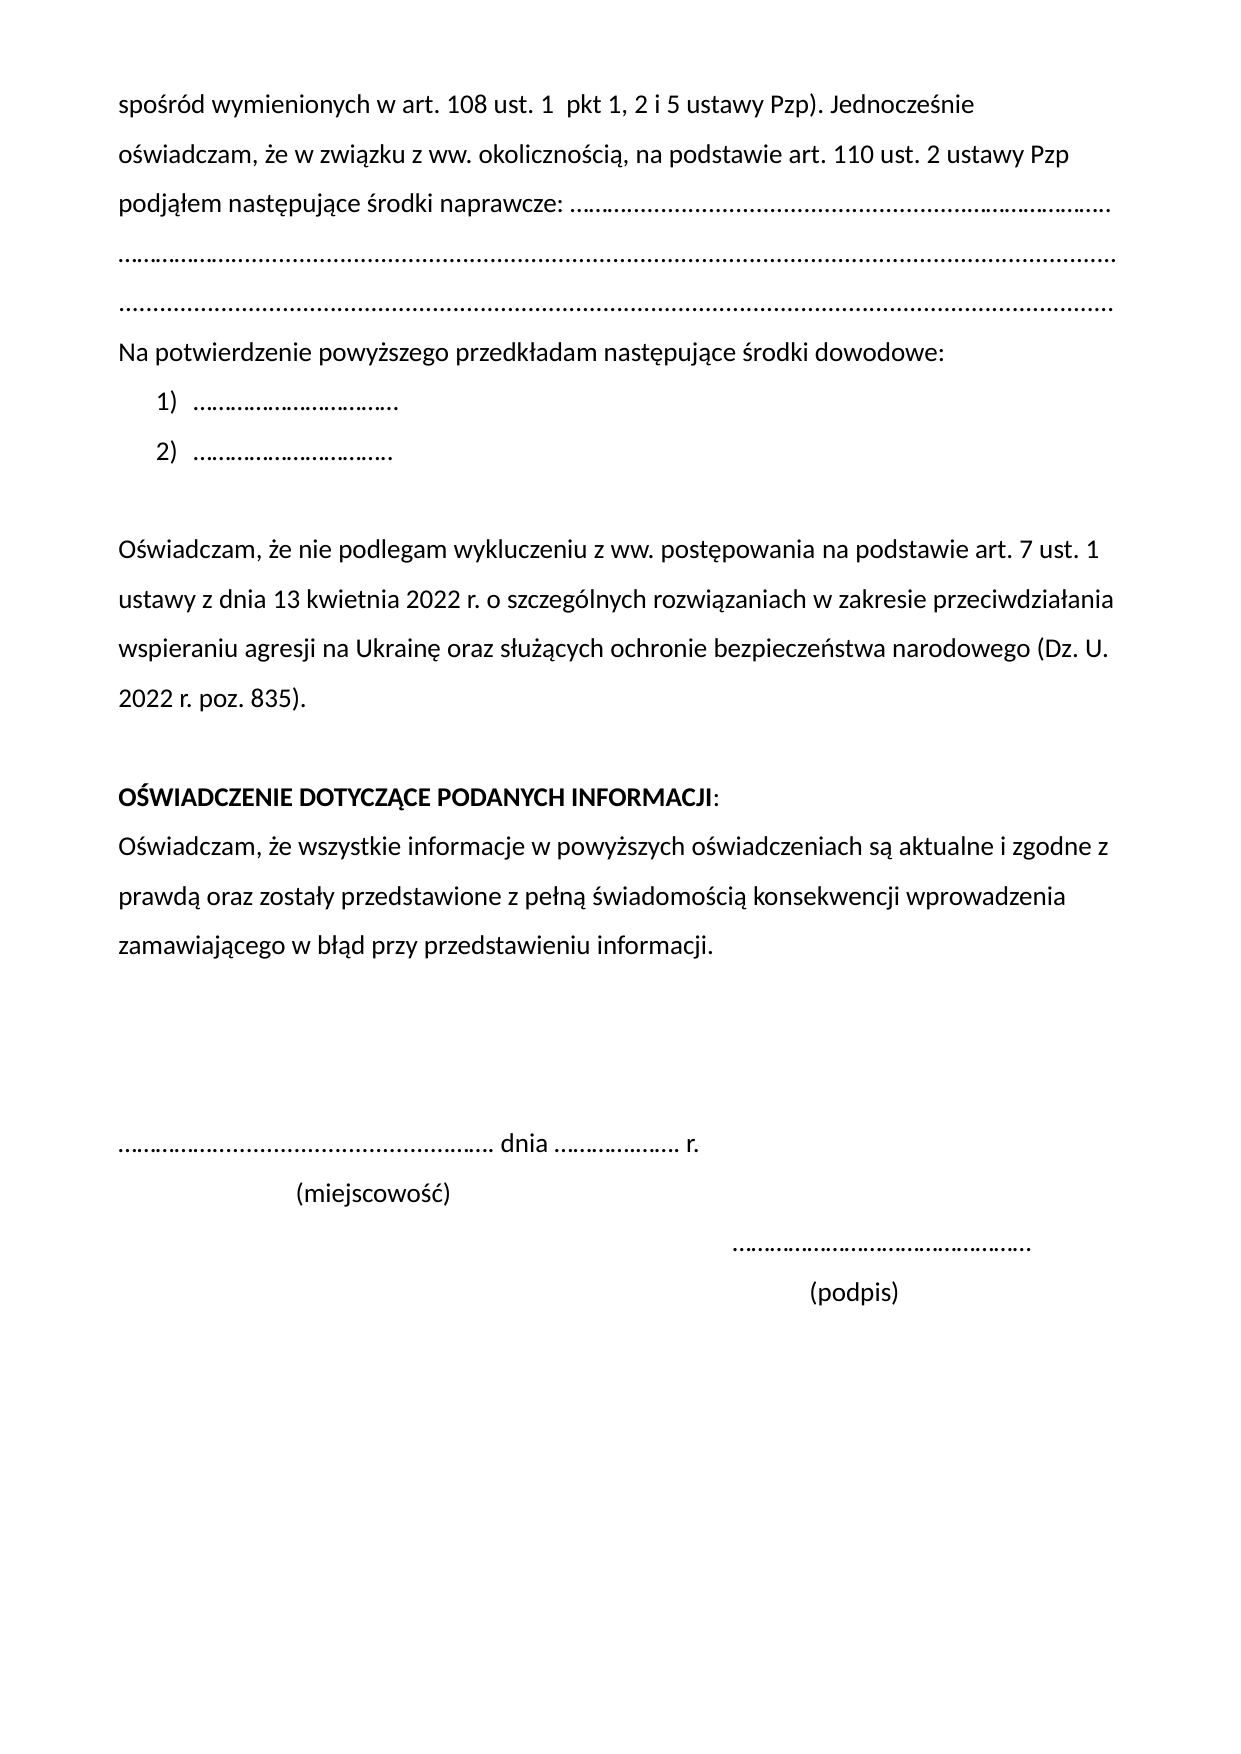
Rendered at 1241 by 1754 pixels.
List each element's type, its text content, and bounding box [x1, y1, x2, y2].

text OŚWIADCZENIE DOTYCZĄCE PODANYCH INFORMACJI: [118, 780, 1122, 813]
list ………………………….. [156, 434, 1122, 467]
text Oświadczam, że wszystkie informacje w powyższych oświadczeniach są aktualne i zgodne z prawdą oraz zostały przedstawione z pełną świadomością konsekwencji wprowadzenia zamawiającego w błąd przy przedstawieniu informacji. [118, 829, 1122, 961]
text Na potwierdzenie powyższego przedkładam następujące środki dowodowe: [118, 335, 1122, 368]
list …………………………… [156, 384, 1122, 417]
text (podpis) [118, 1275, 1122, 1308]
text spośród wymienionych w art. 108 ust. 1 pkt 1, 2 i 5 ustawy Pzp). Jednocześnie oświadczam, że w związku z ww. okolicznością, na podstawie art. 110 ust. 2 ustawy Pzp podjąłem następujące środki naprawcze: ………..................................................…………………..……………….................................................................................................................................................................................................................................................................................... [118, 87, 1122, 318]
text Oświadczam, że nie podlegam wykluczeniu z ww. postępowania na podstawie art. 7 ust. 1 ustawy z dnia 13 kwietnia 2022 r. o szczególnych rozwiązaniach w zakresie przeciwdziałania wspieraniu agresji na Ukrainę oraz służących ochronie bezpieczeństwa narodowego (Dz. U. 2022 r. poz. 835). [118, 533, 1122, 714]
text ……………...................................……. dnia ………….……. r. [118, 1126, 1122, 1159]
text (miejscowość) [118, 1176, 1122, 1209]
text ………………………………………… [118, 1225, 1122, 1258]
